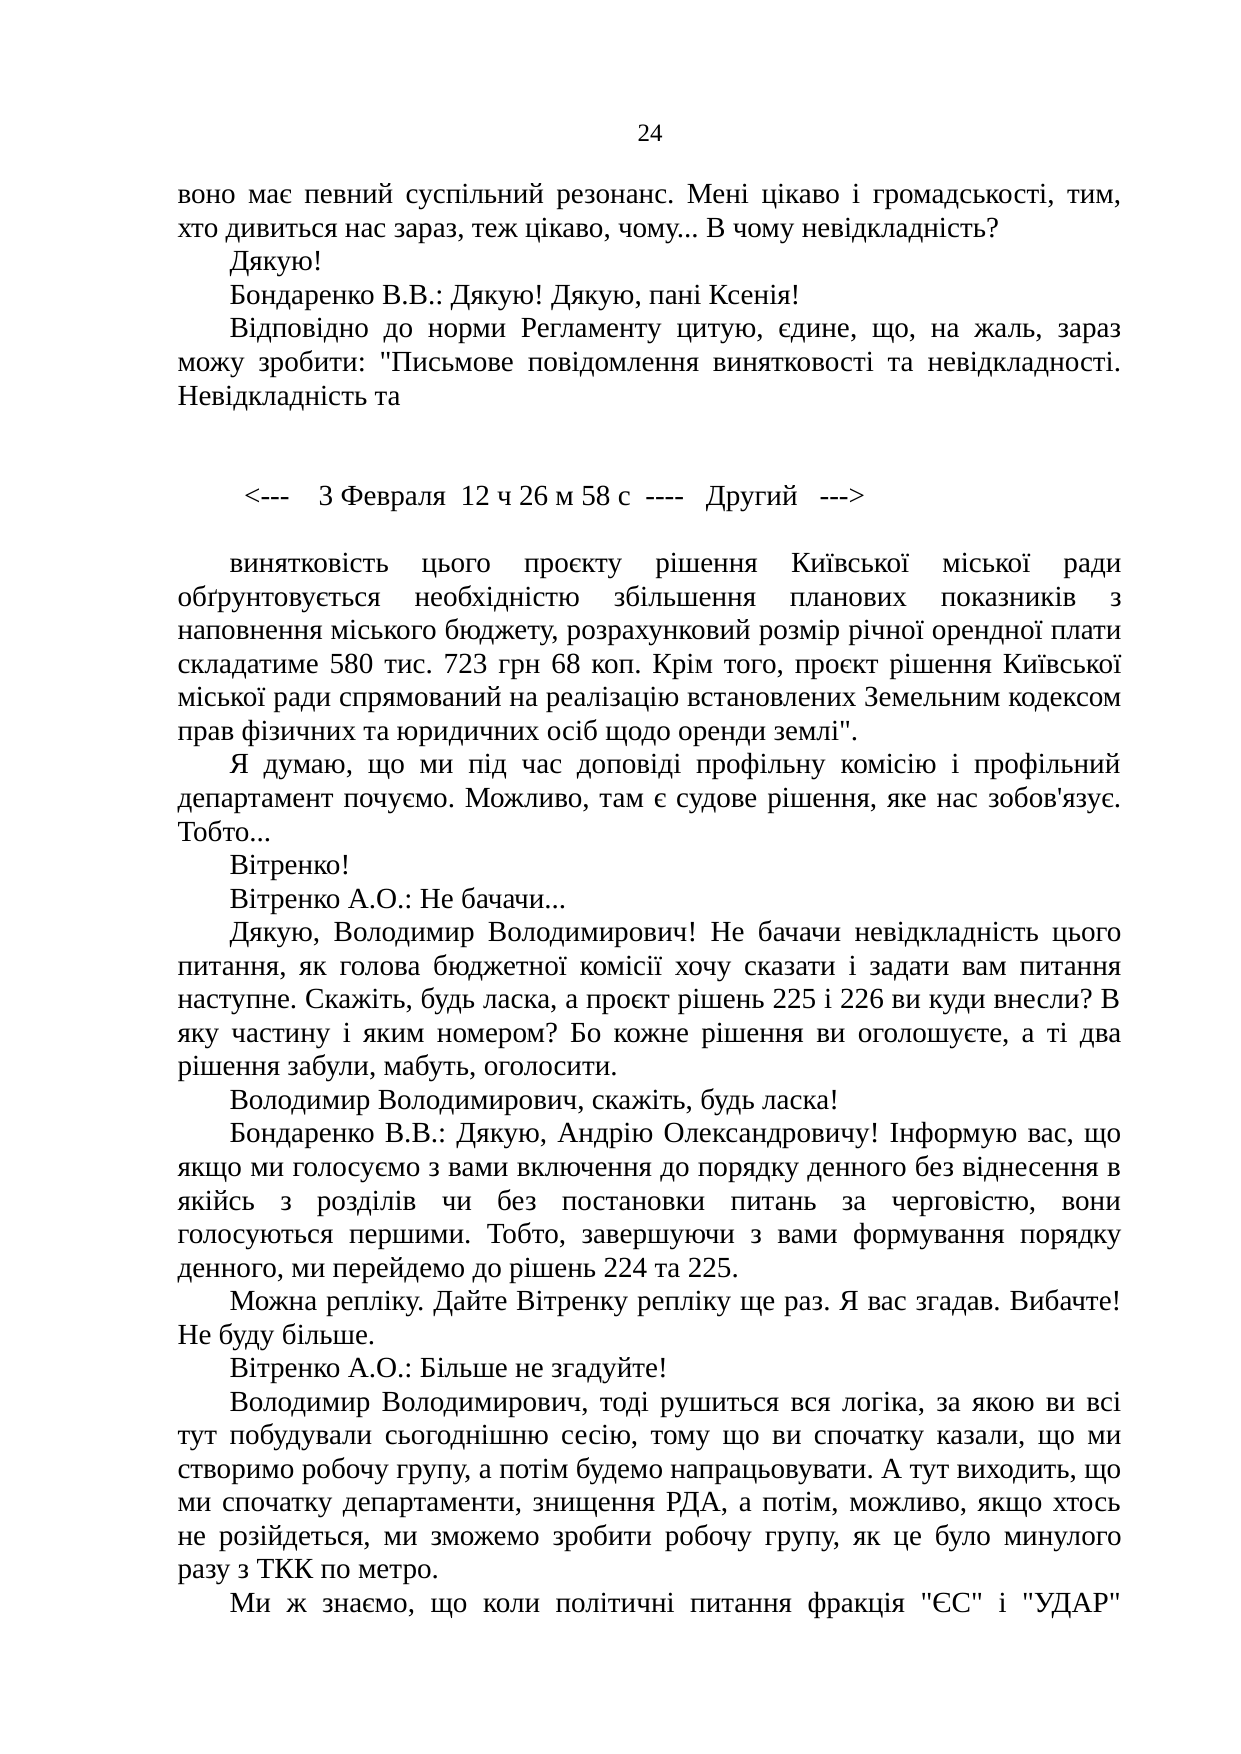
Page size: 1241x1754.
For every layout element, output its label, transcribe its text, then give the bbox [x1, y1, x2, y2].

text Можна репліку. Дайте Вітренку репліку ще раз. Я вас згадав. Вибачте! Не буду більше. [177, 1283, 1122, 1350]
text Бондаренко В.В.: Дякую, Андрію Олександровичу! Інформую вас, що якщо ми голосуємо з вами включення до порядку денного без віднесення в якійсь з розділів чи без постановки питань за черговістю, вони голосуються першими. Тобто, завершуючи з вами формування порядку денного, ми перейдемо до рішень 224 та 225. [177, 1116, 1122, 1283]
text Вітренко А.О.: Більше не згадуйте! [177, 1350, 1122, 1384]
text Дякую, Володимир Володимирович! Не бачачи невідкладність цього питання, як голова бюджетної комісії хочу сказати і задати вам питання наступне. Скажіть, будь ласка, а проєкт рішень 225 і 226 ви куди внесли? В яку частину і яким номером? Бо кожне рішення ви оголошуєте, а ті два рішення забули, мабуть, оголосити. [177, 914, 1122, 1082]
text Ми ж знаємо, що коли політичні питання фракція "ЄС" і "УДАР" [177, 1585, 1122, 1619]
text Бондаренко В.В.: Дякую! Дякую, пані Ксенія! [177, 277, 1122, 311]
text Вітренко! [177, 847, 1122, 881]
text Володимир Володимирович, скажіть, будь ласка! [177, 1082, 1122, 1116]
text Відповідно до норми Регламенту цитую, єдине, що, на жаль, зараз можу зробити: "Письмове повідомлення винятковості та невідкладності. Невідкладність та [177, 311, 1122, 411]
text <--- 3 Февраля 12 ч 26 м 58 с ---- Другий ---> [177, 478, 1122, 512]
text воно має певний суспільний резонанс. Мені цікаво і громадськості, тим, хто дивиться нас зараз, теж цікаво, чому... В чому невідкладність? [177, 176, 1122, 243]
text Дякую! [177, 243, 1122, 277]
text Я думаю, що ми під час доповіді профільну комісію і профільний департамент почуємо. Можливо, там є судове рішення, яке нас зобов'язує. Тобто... [177, 747, 1122, 847]
text Вітренко А.О.: Не бачачи... [177, 881, 1122, 914]
text Володимир Володимирович, тоді рушиться вся логіка, за якою ви всі тут побудували сьогоднішню сесію, тому що ви спочатку казали, що ми створимо робочу групу, а потім будемо напрацьовувати. А тут виходить, що ми спочатку департаменти, знищення РДА, а потім, можливо, якщо хтось не розійдеться, ми зможемо зробити робочу групу, як це було минулого разу з ТКК по метро. [177, 1384, 1122, 1585]
text винятковість цього проєкту рішення Київської міської ради обґрунтовується необхідністю збільшення планових показників з наповнення міського бюджету, розрахунковий розмір річної орендної плати складатиме 580 тис. 723 грн 68 коп. Крім того, проєкт рішення Київської міської ради спрямований на реалізацію встановлених Земельним кодексом прав фізичних та юридичних осіб щодо оренди землі". [177, 545, 1122, 747]
